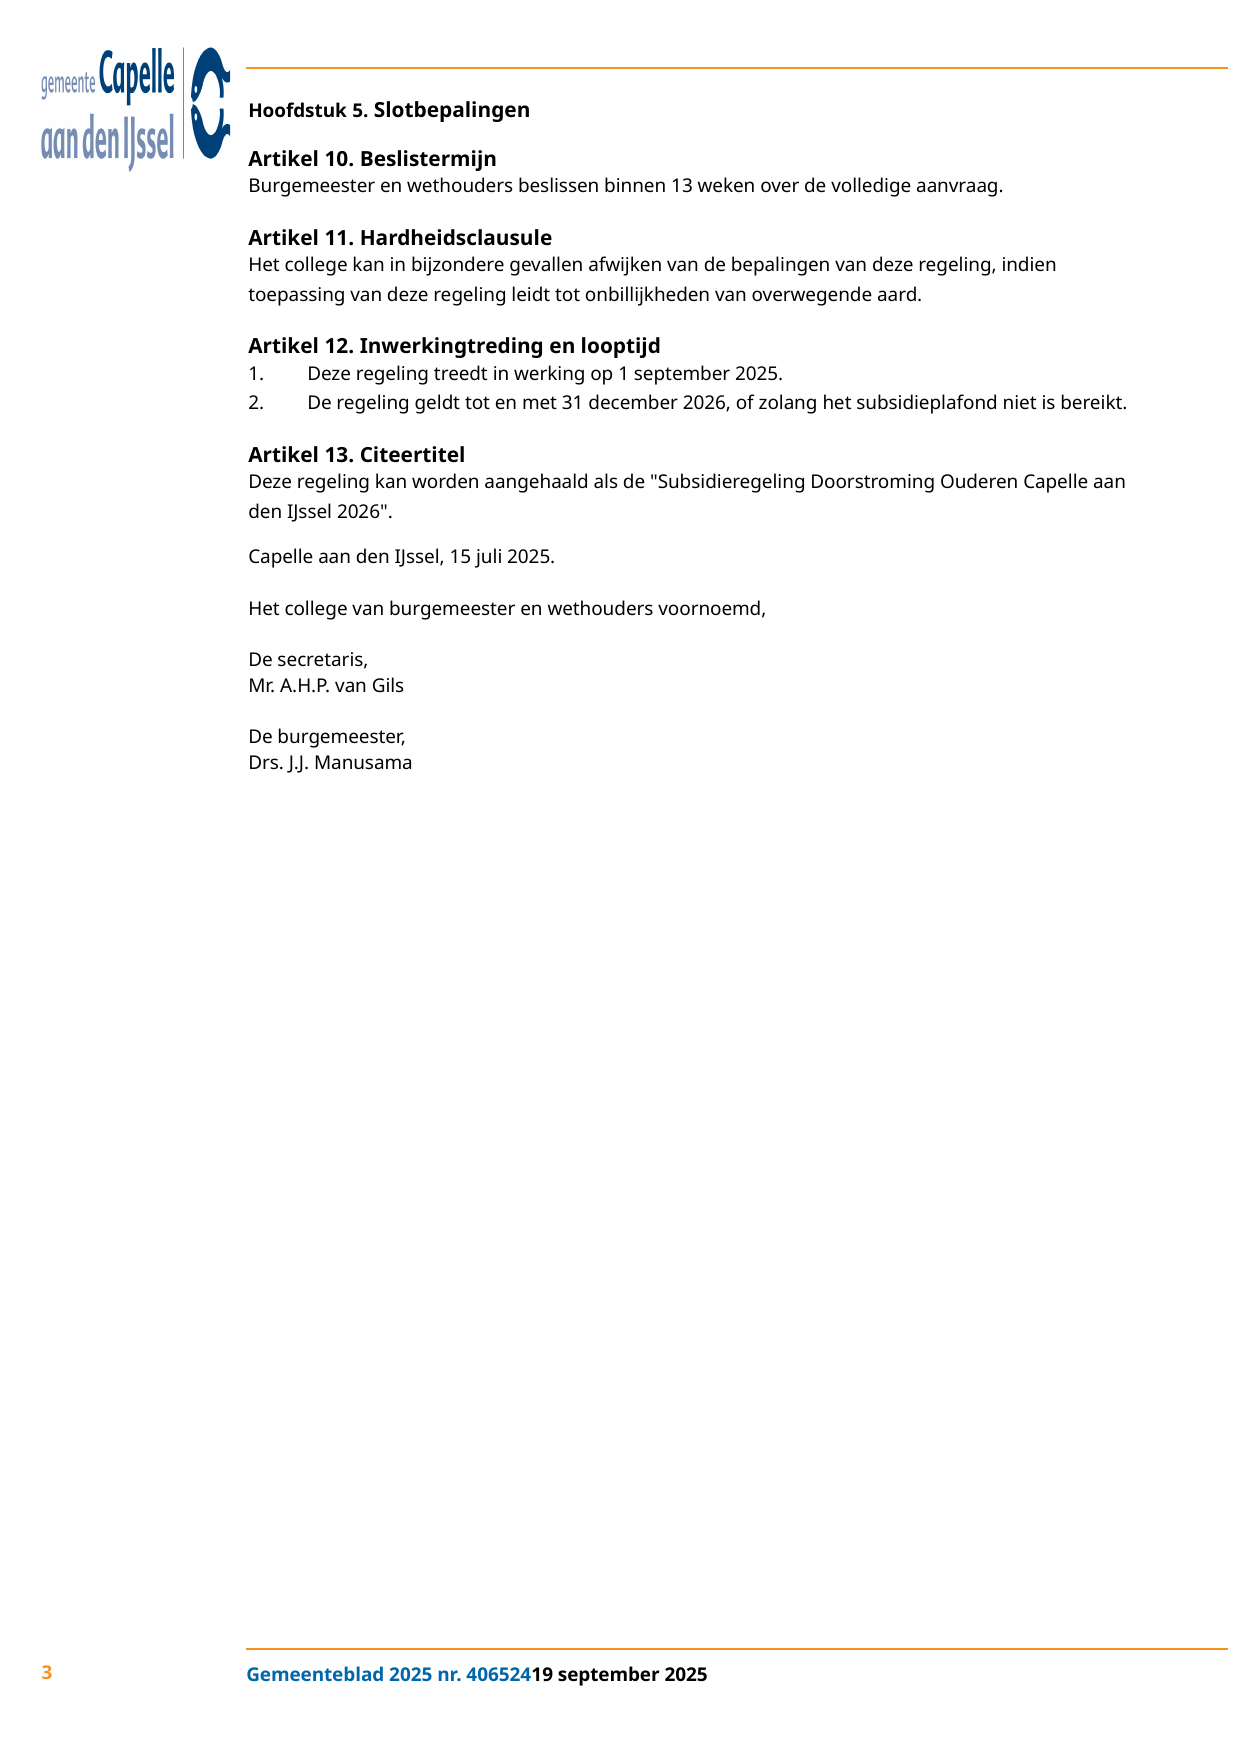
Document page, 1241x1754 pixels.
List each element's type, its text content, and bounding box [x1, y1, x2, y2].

text Artikel 12. Inwerkingtreding en looptijd [248, 331, 1152, 360]
text De secretaris, [248, 646, 1152, 672]
text Drs. J.J. Manusama [248, 749, 1152, 775]
text Mr. A.H.P. van Gils [248, 672, 1152, 698]
text Burgemeester en wethouders beslissen binnen 13 weken over de volledige aanvraag. [248, 172, 1152, 198]
text De burgemeester, [248, 723, 1152, 749]
text Artikel 10. Beslistermijn [248, 144, 1152, 172]
text Hoofdstuk 5. Slotbepalingen [248, 95, 1152, 123]
text Het college kan in bijzondere gevallen afwijken van de bepalingen van deze regeling, indien toepassing van deze regeling leidt tot onbillijkheden van overwegende aard. [248, 251, 1152, 307]
text Artikel 11. Hardheidsclausule [248, 223, 1152, 251]
list Deze regeling treedt in werking op 1 september 2025. [248, 360, 1152, 386]
text Deze regeling kan worden aangehaald als de "Subsidieregeling Doorstroming Ouderen Capelle aan den IJssel 2026". [248, 468, 1152, 523]
text Capelle aan den IJssel, 15 juli 2025. [248, 543, 1152, 569]
text Het college van burgemeester en wethouders voornoemd, [248, 595, 1152, 621]
picture [41, 47, 231, 172]
text Artikel 13. Citeertitel [248, 440, 1152, 468]
list De regeling geldt tot en met 31 december 2026, of zolang het subsidieplafond niet is bereikt. [248, 389, 1152, 415]
